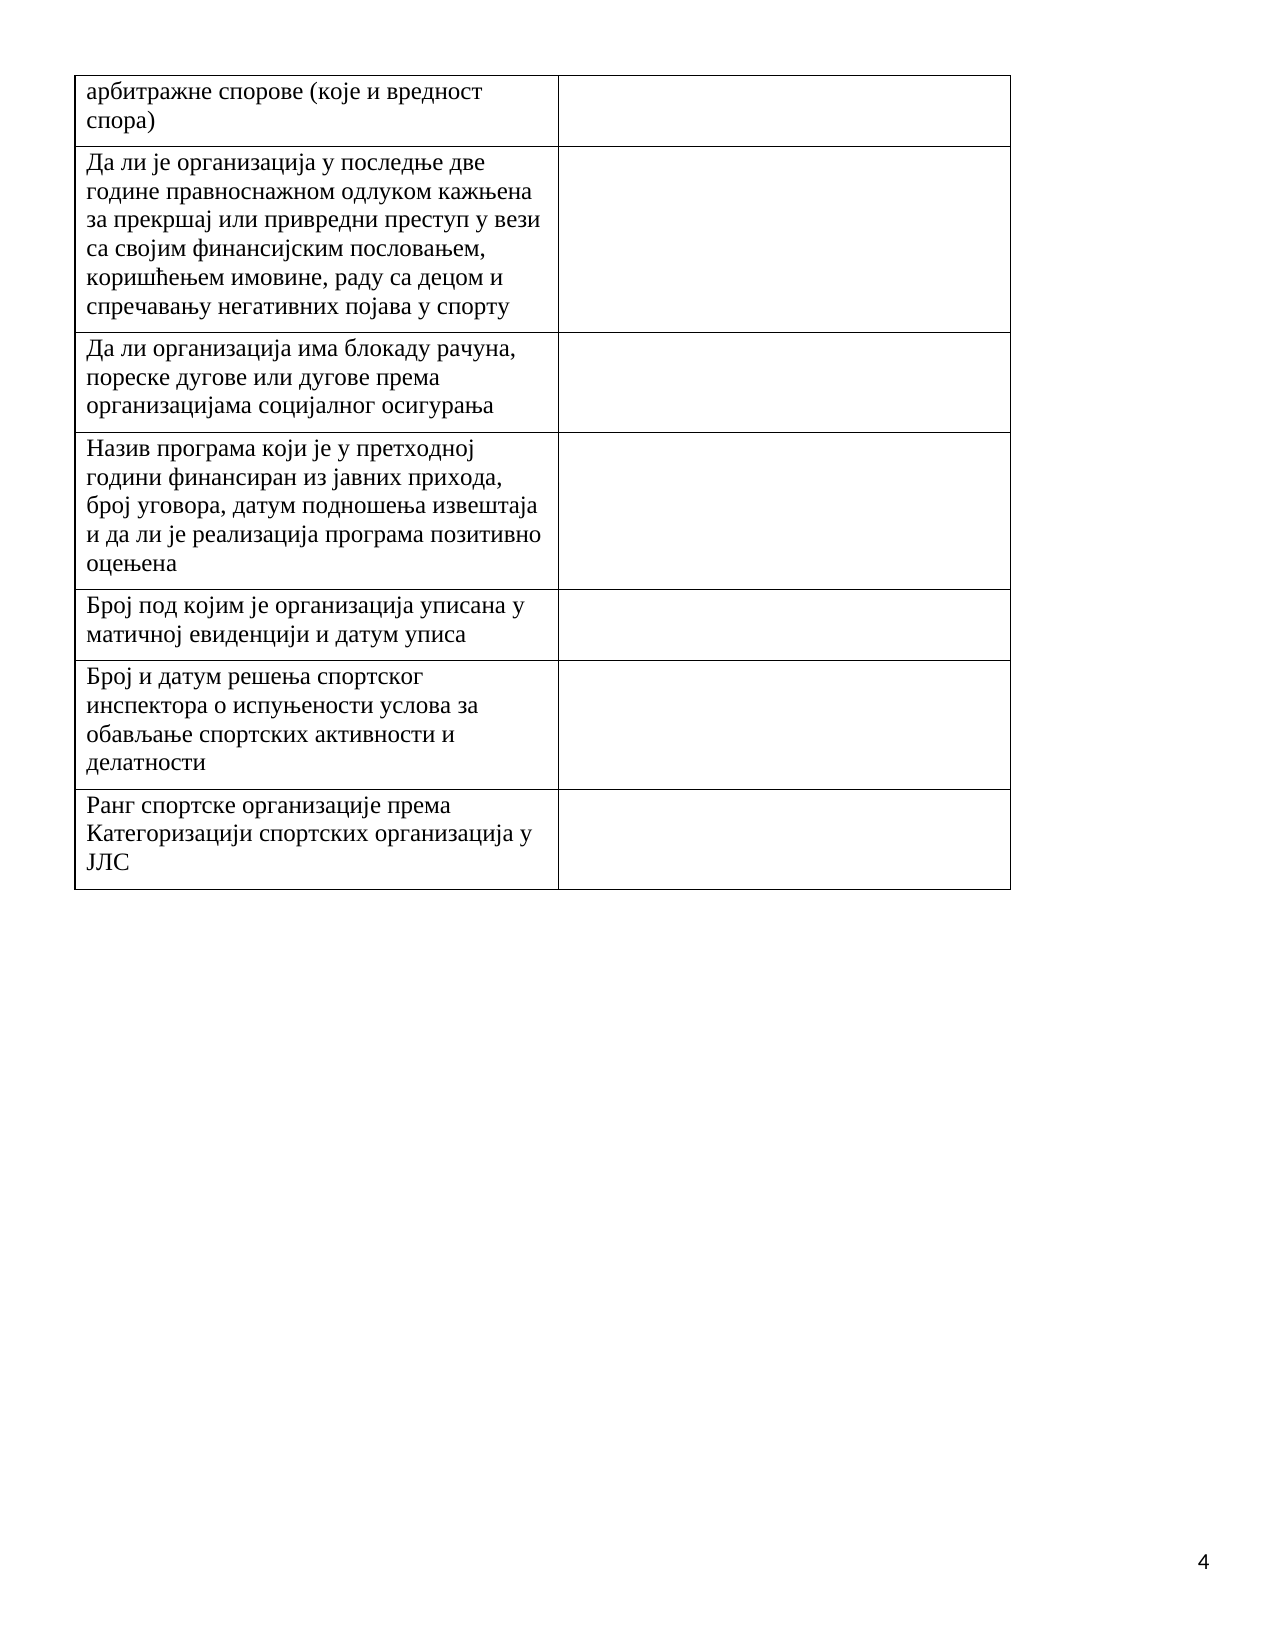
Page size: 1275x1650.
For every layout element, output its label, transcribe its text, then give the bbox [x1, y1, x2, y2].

table_cell Назив програма који је у претходној години финансиран из јавних прихода, број уговора, датум подношења извештаја и да ли је реализација програма позитивно оцењена [76, 433, 558, 589]
table_cell арбитражне спорове (које и вредност спора) [76, 76, 558, 146]
table_cell Број и датум решења спортског инспектора о испуњености услова за обављање спортских активности и делатности [76, 661, 558, 789]
table_cell Да ли је организација у последње две године правноснажном одлуком кажњена за прекршај или привредни преступ у вези са својим финансијским пословањем, коришћењем имовине, раду са децом и спречавању негативних појава у спорту [76, 147, 558, 332]
table_cell [559, 661, 1010, 789]
table_cell Број под којим је организација уписана у матичној евиденцији и датум уписа [76, 590, 558, 660]
table_cell [559, 590, 1010, 660]
table_cell [559, 333, 1010, 432]
table_cell [559, 790, 1010, 888]
table_cell [559, 76, 1010, 146]
table_cell Ранг спортске организације према Категоризацији спортских организација у ЈЛС [76, 790, 558, 888]
table_cell [559, 433, 1010, 589]
table_cell [559, 147, 1010, 332]
table_cell Да ли организација има блокаду рачуна, пореске дугове или дугове према организацијама социјалног осигурања [76, 333, 558, 432]
